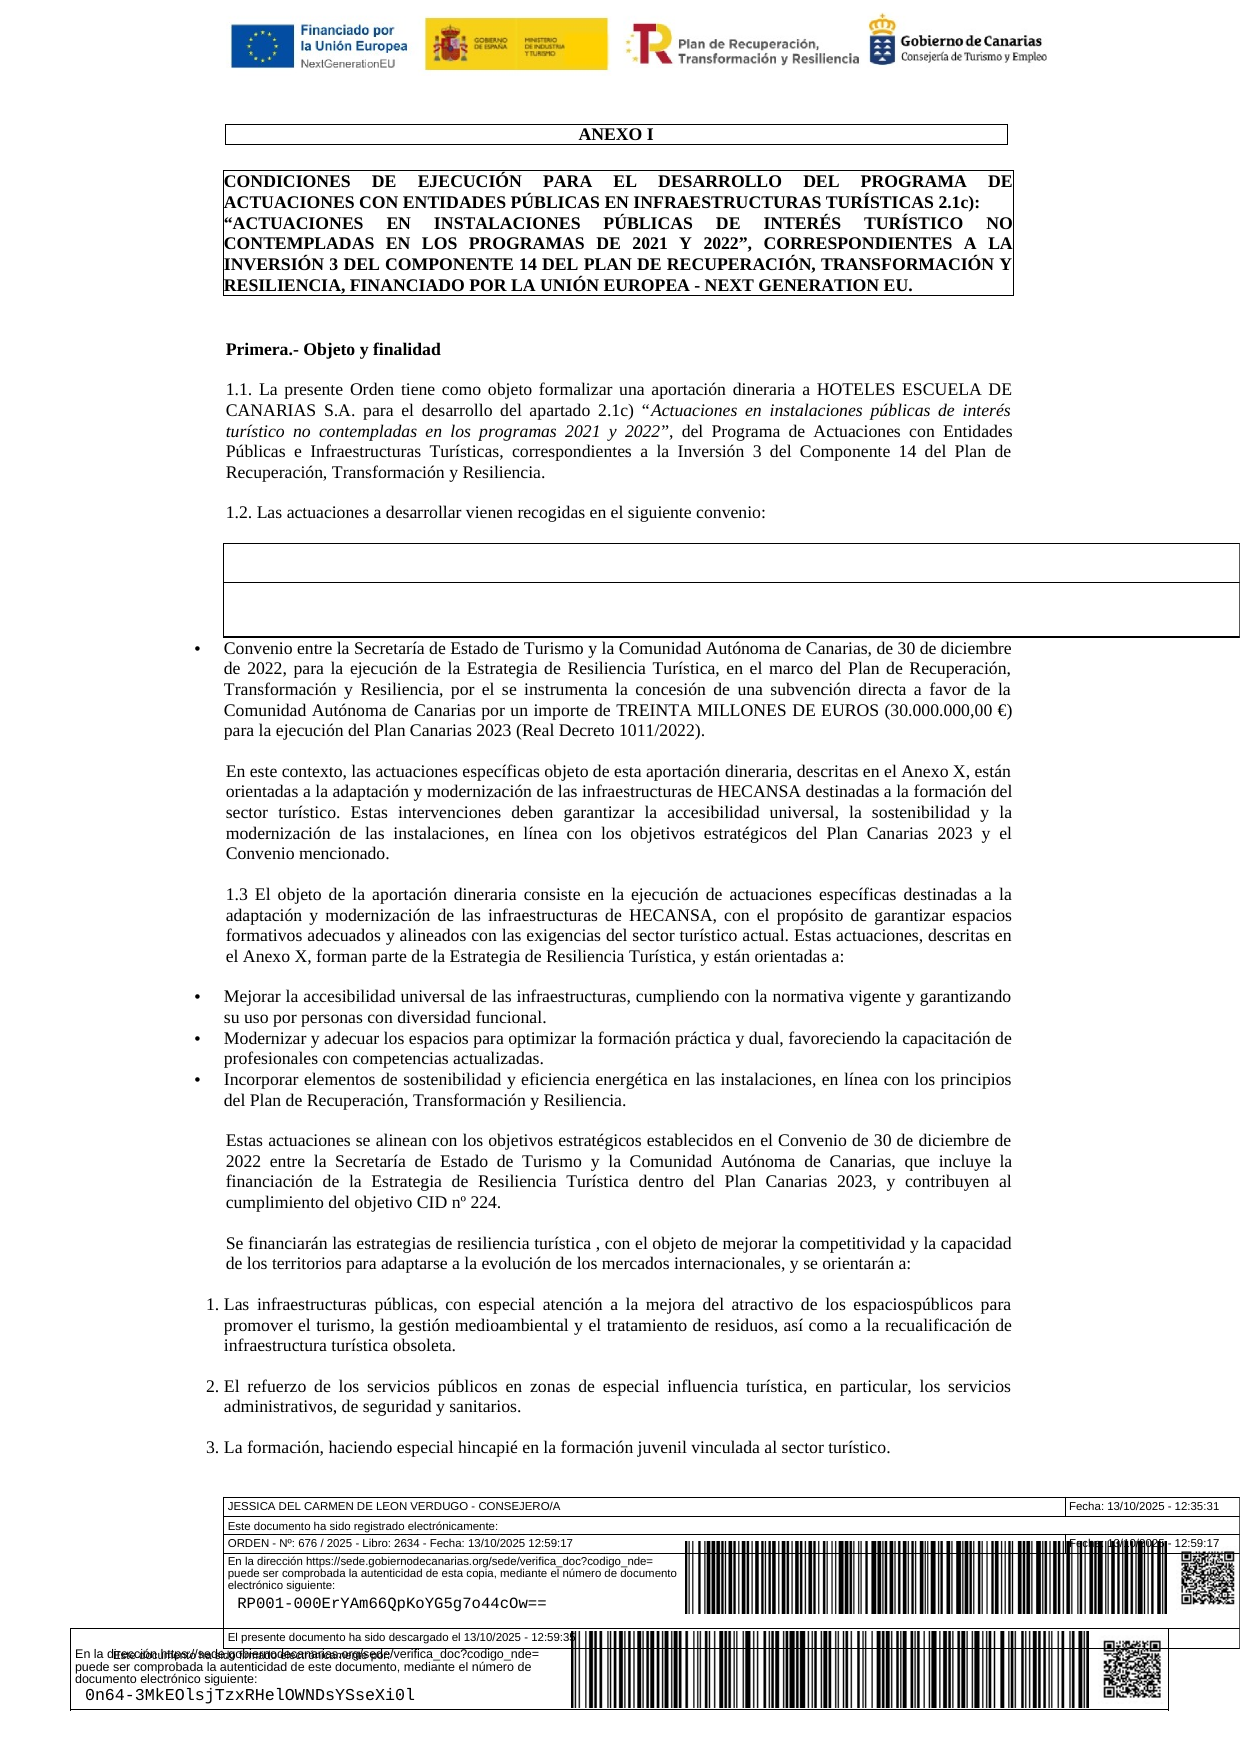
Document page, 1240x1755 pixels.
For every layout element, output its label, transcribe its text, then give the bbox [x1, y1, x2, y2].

text Se financiarán las estrategias de resiliencia turística , con el objeto de mejorar la competitividad y la capacidad de los territorios para adaptarse a la evolución de los mercados internacionales, y se orientarán a: [226, 1232, 1013, 1273]
text 1.2. Las actuaciones a desarrollar vienen recogidas en el siguiente convenio: [226, 502, 1013, 523]
subtitle Primera.- Objeto y finalidad [226, 339, 1014, 359]
text Estas actuaciones se alinean con los objetivos estratégicos establecidos en el Convenio de 30 de diciembre de 2022 entre la Secretaría de Estado de Turismo y la Comunidad Autónoma de Canarias, que incluye la financiación de la Estrategia de Resiliencia Turística dentro del Plan Canarias 2023, y contribuyen al cumplimiento del objetivo CID nº 224. [226, 1130, 1013, 1212]
table_cell [224, 583, 1239, 636]
list El refuerzo de los servicios públicos en zonas de especial influencia turística, en particular, los servicios administrativos, de seguridad y sanitarios. [206, 1376, 1013, 1417]
list La formación, haciendo especial hincapié en la formación juvenil vinculada al sector turístico. [206, 1437, 1013, 1457]
table_header [224, 544, 1239, 582]
text CONDICIONES DE EJECUCIÓN PARA EL DESARROLLO DEL PROGRAMA DE ACTUACIONES CON ENTIDADES PÚBLICAS EN INFRAESTRUCTURAS TURÍSTICAS 2.1c): [224, 171, 1013, 212]
text 1.1. La presente Orden tiene como objeto formalizar una aportación dineraria a HOTELES ESCUELA DE CANARIAS S.A. para el desarrollo del apartado 2.1c) “Actuaciones en instalaciones públicas de interés turístico no contempladas en los programas 2021 y 2022”, del Programa de Actuaciones con Entidades Públicas e Infraestructuras Turísticas, correspondientes a la Inversión 3 del Componente 14 del Plan de Recuperación, Transformación y Resiliencia. [226, 379, 1013, 482]
list Mejorar la accesibilidad universal de las infraestructuras, cumpliendo con la normativa vigente y garantizando su uso por personas con diversidad funcional. [194, 986, 1013, 1027]
list Incorporar elementos de sostenibilidad y eficiencia energética en las instalaciones, en línea con los principios del Plan de Recuperación, Transformación y Resiliencia. [194, 1069, 1013, 1110]
list Modernizar y adecuar los espacios para optimizar la formación práctica y dual, favoreciendo la capacitación de profesionales con competencias actualizadas. [194, 1027, 1013, 1068]
subtitle ANEXO I [226, 125, 1007, 144]
list Convenio entre la Secretaría de Estado de Turismo y la Comunidad Autónoma de Canarias, de 30 de diciembre de 2022, para la ejecución de la Estrategia de Resiliencia Turística, en el marco del Plan de Recuperación, Transformación y Resiliencia, por el se instrumenta la concesión de una subvención directa a favor de la Comunidad Autónoma de Canarias por un importe de TREINTA MILLONES DE EUROS (30.000.000,00 €) para la ejecución del Plan Canarias 2023 (Real Decreto 1011/2022). [194, 637, 1013, 740]
list Las infraestructuras públicas, con especial atención a la mejora del atractivo de los espaciospúblicos para promover el turismo, la gestión medioambiental y el tratamiento de residuos, así como a la recualificación de infraestructura turística obsoleta. [206, 1294, 1013, 1355]
text 1.3 El objeto de la aportación dineraria consiste en la ejecución de actuaciones específicas destinadas a la adaptación y modernización de las infraestructuras de HECANSA, con el propósito de garantizar espacios formativos adecuados y alineados con las exigencias del sector turístico actual. Estas actuaciones, descritas en el Anexo X, forman parte de la Estrategia de Resiliencia Turística, y están orientadas a: [226, 884, 1013, 966]
text En este contexto, las actuaciones específicas objeto de esta aportación dineraria, descritas en el Anexo X, están orientadas a la adaptación y modernización de las infraestructuras de HECANSA destinadas a la formación del sector turístico. Estas intervenciones deben garantizar la accesibilidad universal, la sostenibilidad y la modernización de las instalaciones, en línea con los objetivos estratégicos del Plan Canarias 2023 y el Convenio mencionado. [226, 761, 1013, 863]
text “ACTUACIONES EN INSTALACIONES PÚBLICAS DE INTERÉS TURÍSTICO NO CONTEMPLADAS EN LOS PROGRAMAS DE 2021 Y 2022”, CORRESPONDIENTES A LA INVERSIÓN 3 DEL COMPONENTE 14 DEL PLAN DE RECUPERACIÓN, TRANSFORMACIÓN Y RESILIENCIA, FINANCIADO POR LA UNIÓN EUROPEA - NEXT GENERATION EU. [224, 212, 1013, 295]
